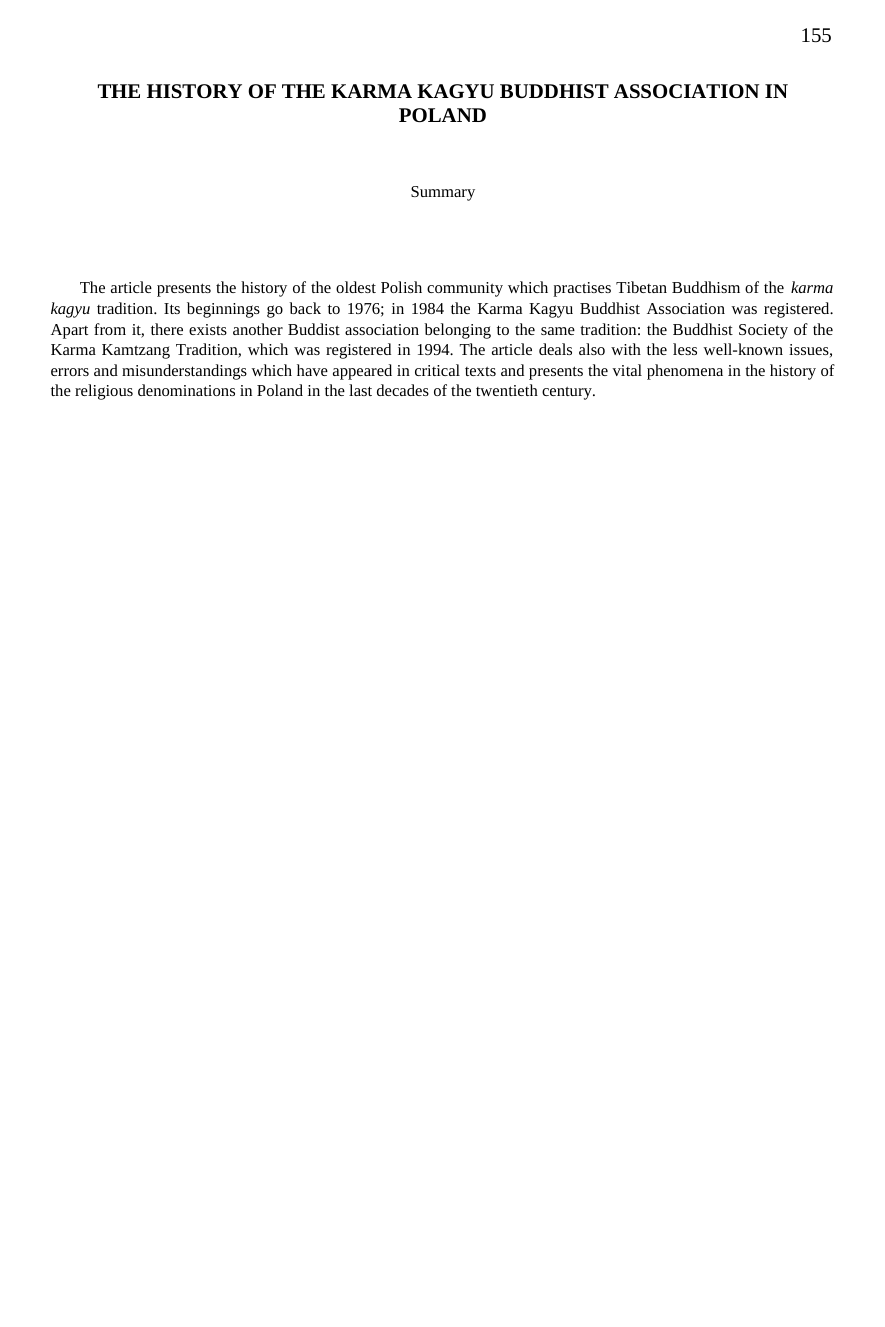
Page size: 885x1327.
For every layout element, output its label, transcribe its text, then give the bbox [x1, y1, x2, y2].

text Summary [50, 182, 835, 201]
text The article presents the history of the oldest Polish community which practises Tibetan Buddhism of the karma kagyu tradition. Its beginnings go back to 1976; in 1984 the Karma Kagyu Buddhist Association was registered. Apart from it, there exists another Buddist association belonging to the same tradition: the Buddhist Society of the Karma Kamtzang Tradition, which was registered in 1994. The article deals also with the less well-known issues, errors and misunderstandings which have appeared in critical texts and presents the vital phenomena in the history of the religious denominations in Poland in the last decades of the twentieth century. [50, 278, 835, 400]
text THE HISTORY OF THE KARMA KAGYU BUDDHIST ASSOCIATION IN POLAND [50, 78, 835, 127]
text 155 [800, 23, 833, 47]
